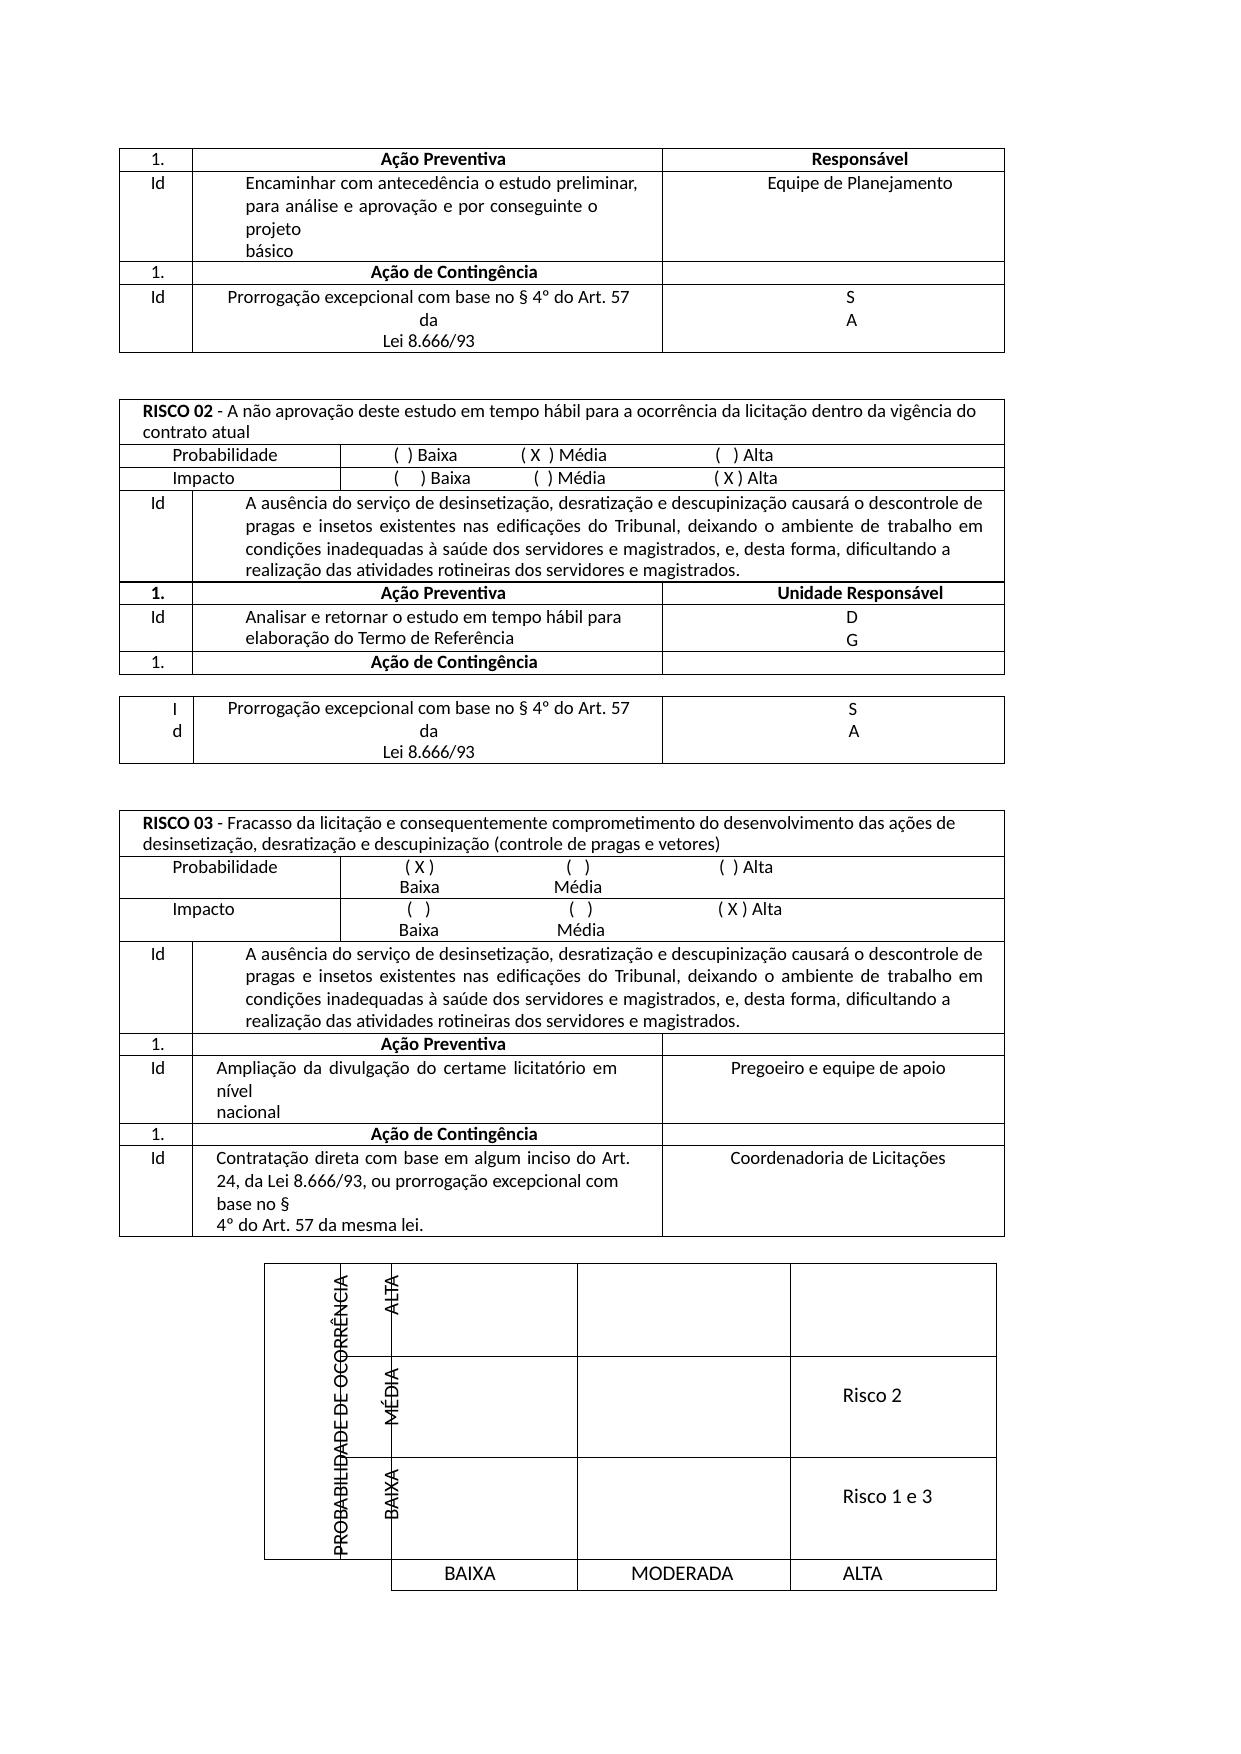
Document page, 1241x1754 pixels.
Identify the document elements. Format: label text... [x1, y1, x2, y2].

table_cell ( X ) Alta [662, 899, 1004, 941]
table_cell Id [120, 172, 192, 261]
table_cell Encaminhar com antecedência o estudo preliminar, para análise e aprovação e por conseguinte o projeto básico [193, 172, 662, 261]
table_cell Contratação direta com base em algum inciso do Art. 24, da Lei 8.666/93, ou prorrogação excepcional com base no § 4º do Art. 57 da mesma lei. [193, 1146, 662, 1236]
table_cell Ação Preventiva [193, 149, 662, 171]
table_cell [663, 652, 1004, 674]
table_cell [663, 1034, 1004, 1055]
table_cell Id [120, 491, 192, 581]
table_cell Probabilidade [120, 857, 340, 898]
table_cell Id [120, 942, 192, 1032]
table_cell [578, 1458, 790, 1559]
table_cell [663, 262, 1004, 284]
table_cell ( ) Baixa [341, 445, 495, 467]
table_cell [264, 1560, 391, 1590]
table_header ALTA [341, 1264, 391, 1356]
table_cell Responsável [663, 149, 1004, 171]
table_cell 1. [120, 652, 192, 674]
table_cell Id [120, 605, 192, 651]
table_cell Coordenadoria de Licitações [663, 1146, 1004, 1236]
table_cell Risco 2 [791, 1357, 996, 1457]
table_cell Ação Preventiva [193, 583, 662, 604]
table_cell [392, 1357, 577, 1457]
table_cell Ação de Contingência [193, 1124, 662, 1145]
table_cell [392, 1458, 577, 1559]
table_header Prorrogação excepcional com base no § 4º do Art. 57 da Lei 8.666/93 [194, 697, 662, 763]
table_cell 1. [120, 262, 192, 284]
table_cell ( ) Alta [662, 445, 1004, 467]
table_header Id [120, 697, 193, 763]
table_cell BAIXA [341, 1458, 391, 1559]
table_header [791, 1264, 996, 1356]
table_header RISCO 03 - Fracasso da licitação e consequentemente comprometimento do desenvolvimento das ações de desinsetização, desratização e descupinização (controle de pragas e vetores) [120, 811, 1004, 856]
table_header [392, 1264, 577, 1356]
table_cell SA [663, 285, 1004, 352]
table_cell Pregoeiro e equipe de apoio [663, 1056, 1004, 1123]
table_cell Risco 1 e 3 [791, 1458, 996, 1559]
table_cell ( X ) Baixa [341, 857, 496, 898]
table_cell Unidade Responsável [663, 583, 1004, 604]
table_header PROBABILIDADE DE OCORRÊNCIA [265, 1264, 340, 1559]
table_cell ( X ) Média [495, 445, 662, 467]
table_cell 1. [120, 1124, 192, 1145]
table_cell MODERADA [578, 1560, 790, 1590]
table_cell ALTA [791, 1560, 996, 1590]
table_cell Id [120, 285, 192, 352]
table_cell Analisar e retornar o estudo em tempo hábil para elaboração do Termo de Referência [193, 605, 662, 651]
table_header SA [663, 697, 1004, 763]
table_cell Equipe de Planejamento [663, 172, 1004, 261]
table_cell [663, 1124, 1004, 1145]
table_cell ( ) Média [495, 468, 662, 490]
table_cell Impacto [120, 899, 340, 941]
table_cell ( ) Média [496, 857, 662, 898]
table_cell 1. [120, 583, 192, 604]
table_header RISCO 02 - A não aprovação deste estudo em tempo hábil para a ocorrência da licitação dentro da vigência do contrato atual [120, 400, 1004, 444]
table_cell A ausência do serviço de desinsetização, desratização e descupinização causará o descontrole de pragas e insetos existentes nas edificações do Tribunal, deixando o ambiente de trabalho em condições inadequadas à saúde dos servidores e magistrados, e, desta forma, dificultando a realização das atividades rotineiras dos servidores e magistrados. [193, 491, 1004, 581]
table_cell MÉDIA [341, 1357, 391, 1457]
table_cell ( ) Baixa [341, 468, 495, 490]
table_cell DG [663, 605, 1004, 651]
table_cell Impacto [120, 468, 340, 490]
table_cell Prorrogação excepcional com base no § 4º do Art. 57 da Lei 8.666/93 [193, 285, 662, 352]
table_cell Id [120, 1146, 192, 1236]
table_cell Ação de Contingência [193, 262, 662, 284]
table_header [578, 1264, 790, 1356]
table_cell Id [120, 1056, 192, 1123]
table_cell [578, 1357, 790, 1457]
table_cell 1. [120, 1034, 192, 1055]
table_cell Probabilidade [120, 445, 340, 467]
table_cell ( ) Média [496, 899, 662, 941]
table_cell A ausência do serviço de desinsetização, desratização e descupinização causará o descontrole de pragas e insetos existentes nas edificações do Tribunal, deixando o ambiente de trabalho em condições inadequadas à saúde dos servidores e magistrados, e, desta forma, dificultando a realização das atividades rotineiras dos servidores e magistrados. [193, 942, 1004, 1032]
table_cell Ampliação da divulgação do certame licitatório em nível nacional [193, 1056, 662, 1123]
table_cell ( X ) Alta [662, 468, 1004, 490]
table_cell BAIXA [392, 1560, 577, 1590]
table_cell Ação Preventiva [193, 1034, 662, 1055]
table_cell ( ) Alta [662, 857, 1004, 898]
table_cell ( ) Baixa [341, 899, 496, 941]
table_cell Ação de Contingência [193, 652, 662, 674]
table_cell 1. [120, 149, 192, 171]
